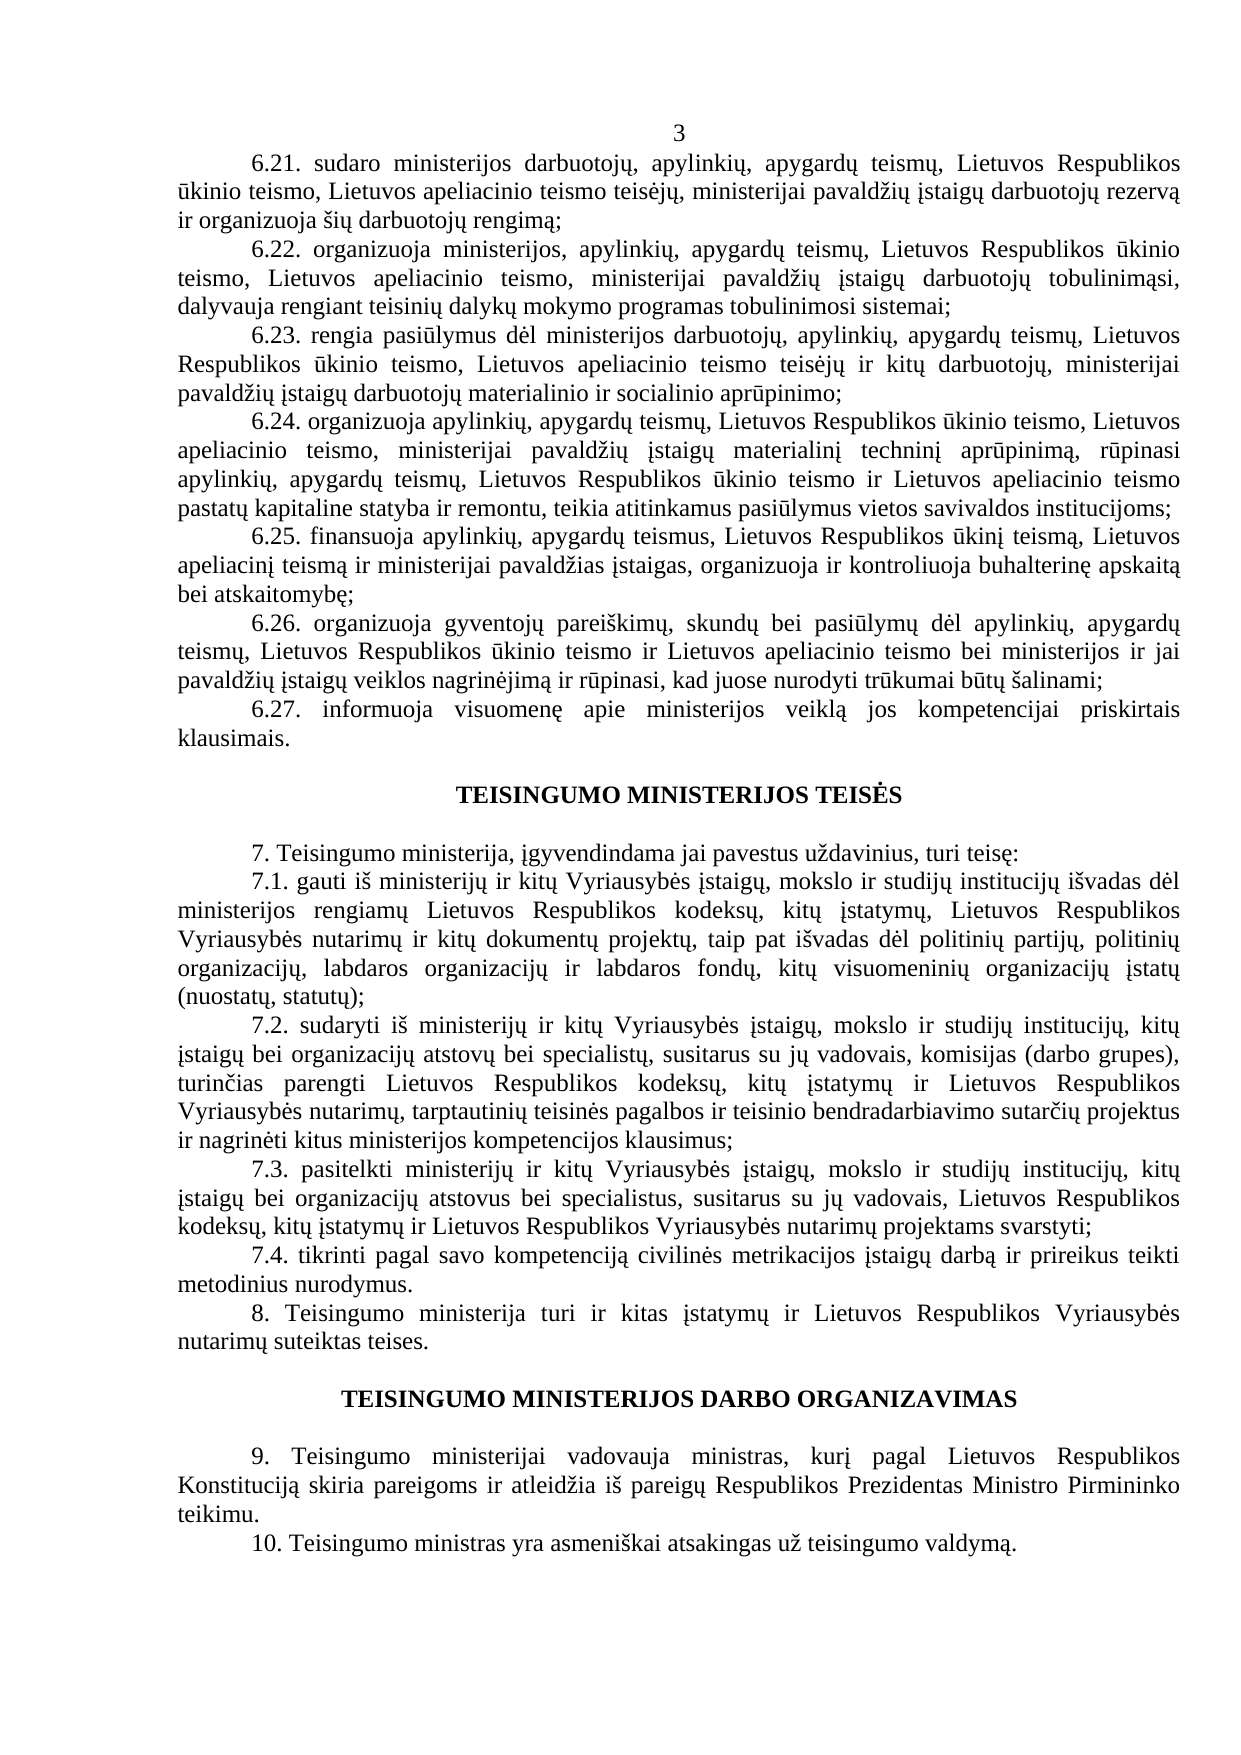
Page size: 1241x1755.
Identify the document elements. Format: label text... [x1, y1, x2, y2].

text 7. Teisingumo ministerija, įgyvendindama jai pavestus uždavinius, turi teisę: [177, 838, 1181, 866]
text 7.4. tikrinti pagal savo kompetenciją civilinės metrikacijos įstaigų darbą ir prireikus teikti metodinius nurodymus. [177, 1240, 1181, 1298]
text 6.23. rengia pasiūlymus dėl ministerijos darbuotojų, apylinkių, apygardų teismų, Lietuvos Respublikos ūkinio teismo, Lietuvos apeliacinio teismo teisėjų ir kitų darbuotojų, ministerijai pavaldžių įstaigų darbuotojų materialinio ir socialinio aprūpinimo; [177, 320, 1181, 406]
text 7.2. sudaryti iš ministerijų ir kitų Vyriausybės įstaigų, mokslo ir studijų institucijų, kitų įstaigų bei organizacijų atstovų bei specialistų, susitarus su jų vadovais, komisijas (darbo grupes), turinčias parengti Lietuvos Respublikos kodeksų, kitų įstatymų ir Lietuvos Respublikos Vyriausybės nutarimų, tarptautinių teisinės pagalbos ir teisinio bendradarbiavimo sutarčių projektus ir nagrinėti kitus ministerijos kompetencijos klausimus; [177, 1010, 1181, 1154]
text 6.21. sudaro ministerijos darbuotojų, apylinkių, apygardų teismų, Lietuvos Respublikos ūkinio teismo, Lietuvos apeliacinio teismo teisėjų, ministerijai pavaldžių įstaigų darbuotojų rezervą ir organizuoja šių darbuotojų rengimą; [177, 148, 1181, 234]
text 6.24. organizuoja apylinkių, apygardų teismų, Lietuvos Respublikos ūkinio teismo, Lietuvos apeliacinio teismo, ministerijai pavaldžių įstaigų materialinį techninį aprūpinimą, rūpinasi apylinkių, apygardų teismų, Lietuvos Respublikos ūkinio teismo ir Lietuvos apeliacinio teismo pastatų kapitaline statyba ir remontu, teikia atitinkamus pasiūlymus vietos savivaldos institucijoms; [177, 406, 1181, 521]
text 7.3. pasitelkti ministerijų ir kitų Vyriausybės įstaigų, mokslo ir studijų institucijų, kitų įstaigų bei organizacijų atstovus bei specialistus, susitarus su jų vadovais, Lietuvos Respublikos kodeksų, kitų įstatymų ir Lietuvos Respublikos Vyriausybės nutarimų projektams svarstyti; [177, 1154, 1181, 1240]
text 8. Teisingumo ministerija turi ir kitas įstatymų ir Lietuvos Respublikos Vyriausybės nutarimų suteiktas teises. [177, 1298, 1181, 1355]
text 10. Teisingumo ministras yra asmeniškai atsakingas už teisingumo valdymą. [177, 1528, 1181, 1556]
text 6.25. finansuoja apylinkių, apygardų teismus, Lietuvos Respublikos ūkinį teismą, Lietuvos apeliacinį teismą ir ministerijai pavaldžias įstaigas, organizuoja ir kontroliuoja buhalterinę apskaitą bei atskaitomybę; [177, 521, 1181, 608]
text 6.26. organizuoja gyventojų pareiškimų, skundų bei pasiūlymų dėl apylinkių, apygardų teismų, Lietuvos Respublikos ūkinio teismo ir Lietuvos apeliacinio teismo bei ministerijos ir jai pavaldžių įstaigų veiklos nagrinėjimą ir rūpinasi, kad juose nurodyti trūkumai būtų šalinami; [177, 608, 1181, 694]
text Teisingumo ministerijos teisės [177, 780, 1181, 809]
text Teisingumo ministerijos darbo organizavimas [177, 1384, 1181, 1413]
text 7.1. gauti iš ministerijų ir kitų Vyriausybės įstaigų, mokslo ir studijų institucijų išvadas dėl ministerijos rengiamų Lietuvos Respublikos kodeksų, kitų įstatymų, Lietuvos Respublikos Vyriausybės nutarimų ir kitų dokumentų projektų, taip pat išvadas dėl politinių partijų, politinių organizacijų, labdaros organizacijų ir labdaros fondų, kitų visuomeninių organizacijų įstatų (nuostatų, statutų); [177, 866, 1181, 1010]
text 9. Teisingumo ministerijai vadovauja ministras, kurį pagal Lietuvos Respublikos Konstituciją skiria pareigoms ir atleidžia iš pareigų Respublikos Prezidentas Ministro Pirmininko teikimu. [177, 1441, 1181, 1528]
text 6.22. organizuoja ministerijos, apylinkių, apygardų teismų, Lietuvos Respublikos ūkinio teismo, Lietuvos apeliacinio teismo, ministerijai pavaldžių įstaigų darbuotojų tobulinimąsi, dalyvauja rengiant teisinių dalykų mokymo programas tobulinimosi sistemai; [177, 234, 1181, 320]
text 6.27. informuoja visuomenę apie ministerijos veiklą jos kompetencijai priskirtais klausimais. [177, 694, 1181, 751]
